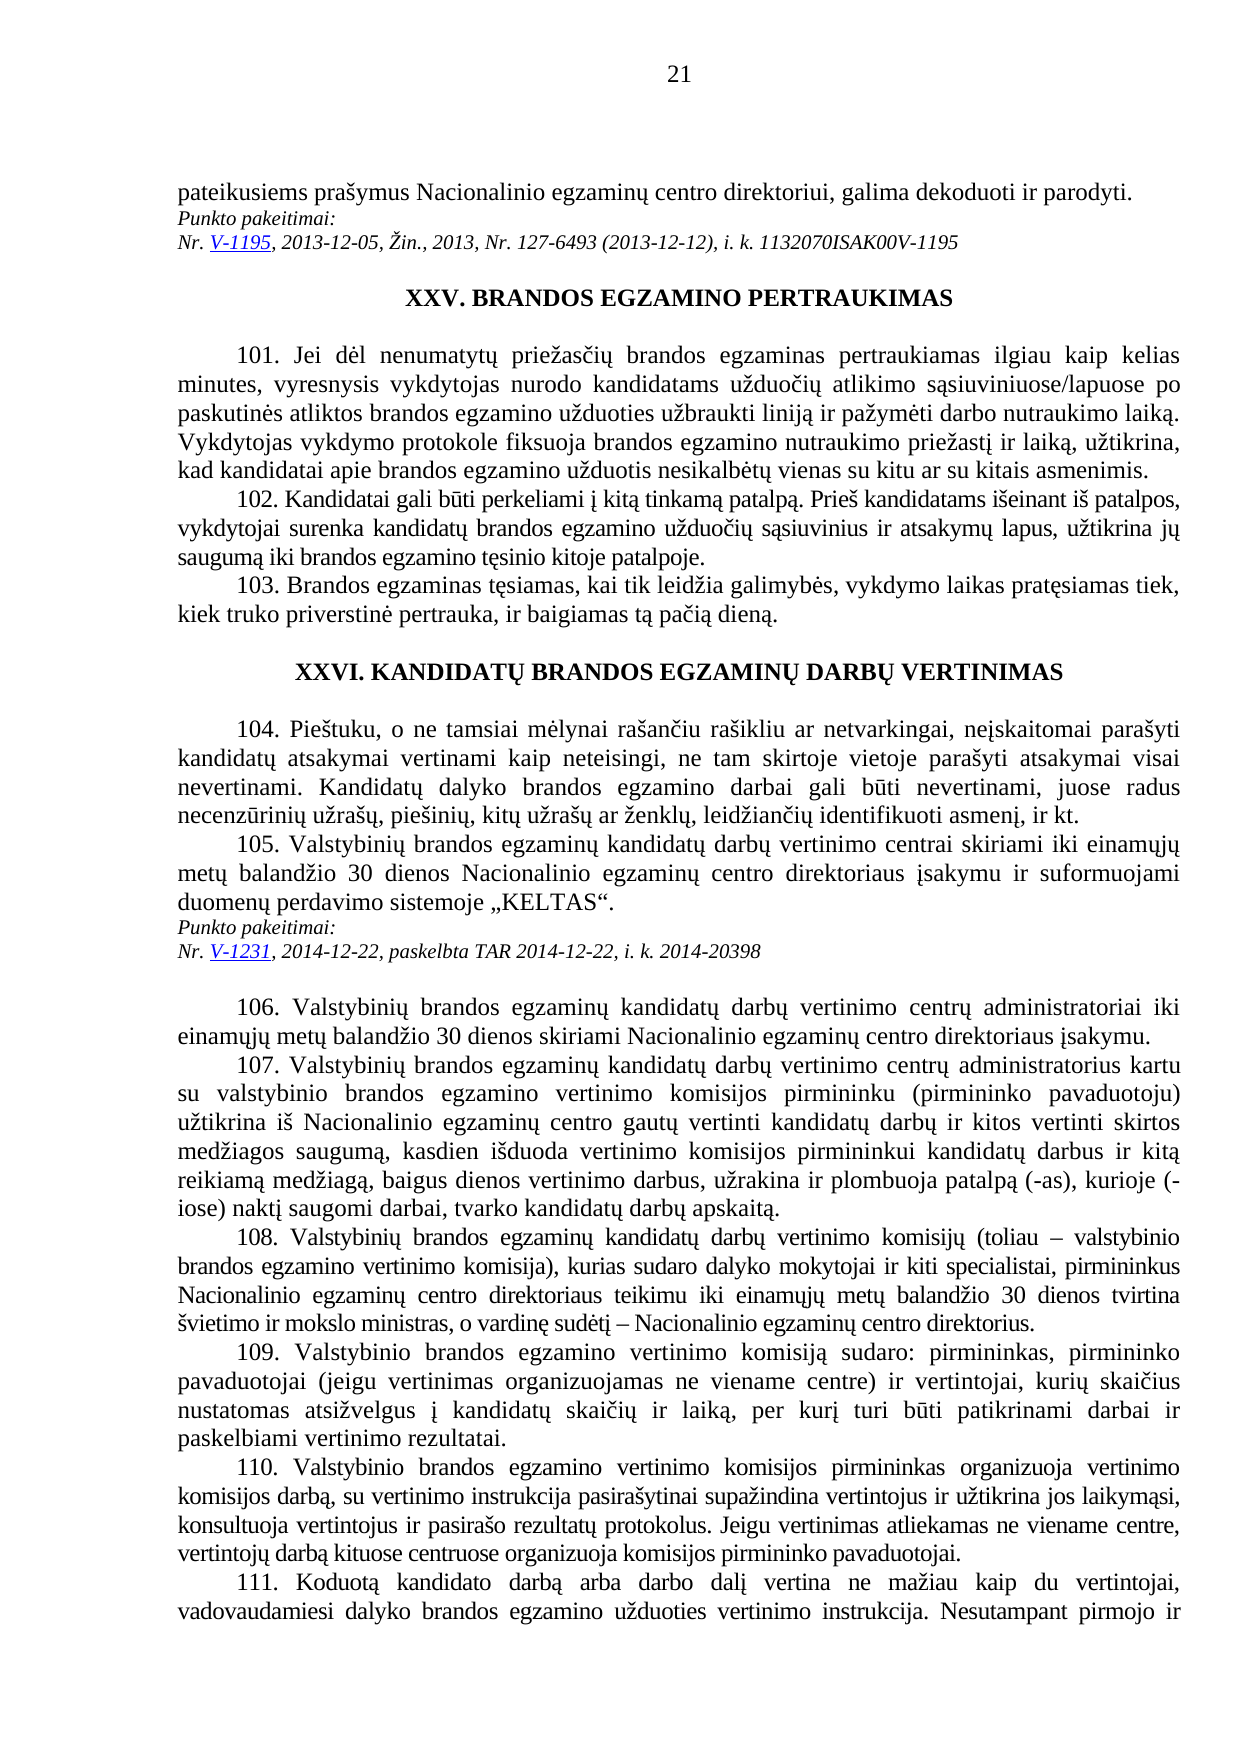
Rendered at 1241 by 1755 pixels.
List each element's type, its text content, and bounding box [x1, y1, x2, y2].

text 105. Valstybinių brandos egzaminų kandidatų darbų vertinimo centrai skiriami iki einamųjų metų balandžio 30 dienos Nacionalinio egzaminų centro direktoriaus įsakymu ir suformuojami duomenų perdavimo sistemoje „KELTAS“. [177, 829, 1181, 915]
text Punkto pakeitimai: [177, 206, 1181, 230]
text Nr. V-1231, 2014-12-22, paskelbta TAR 2014-12-22, i. k. 2014-20398 [177, 939, 1181, 963]
text 111. Koduotą kandidato darbą arba darbo dalį vertina ne mažiau kaip du vertintojai, vadovaudamiesi dalyko brandos egzamino užduoties vertinimo instrukcija. Nesutampant pirmojo ir [177, 1567, 1181, 1625]
text XXVI. KANDIDATŲ BRANDOS EGZAMINŲ DARBŲ VERTINIMAS [177, 657, 1181, 685]
text 103. Brandos egzaminas tęsiamas, kai tik leidžia galimybės, vykdymo laikas pratęsiamas tiek, kiek truko priverstinė pertrauka, ir baigiamas tą pačią dieną. [177, 570, 1181, 628]
text 104. Pieštuku, o ne tamsiai mėlynai rašančiu rašikliu ar netvarkingai, neįskaitomai parašyti kandidatų atsakymai vertinami kaip neteisingi, ne tam skirtoje vietoje parašyti atsakymai visai nevertinami. Kandidatų dalyko brandos egzamino darbai gali būti nevertinami, juose radus necenzūrinių užrašų, piešinių, kitų užrašų ar ženklų, leidžiančių identifikuoti asmenį, ir kt. [177, 714, 1181, 829]
text 110. Valstybinio brandos egzamino vertinimo komisijos pirmininkas organizuoja vertinimo komisijos darbą, su vertinimo instrukcija pasirašytinai supažindina vertintojus ir užtikrina jos laikymąsi, konsultuoja vertintojus ir pasirašo rezultatų protokolus. Jeigu vertinimas atliekamas ne viename centre, vertintojų darbą kituose centruose organizuoja komisijos pirmininko pavaduotojai. [177, 1452, 1181, 1567]
text Punkto pakeitimai: [177, 915, 1181, 939]
text 101. Jei dėl nenumatytų priežasčių brandos egzaminas pertraukiamas ilgiau kaip kelias minutes, vyresnysis vykdytojas nurodo kandidatams užduočių atlikimo sąsiuviniuose/lapuose po paskutinės atliktos brandos egzamino užduoties užbraukti liniją ir pažymėti darbo nutraukimo laiką. Vykdytojas vykdymo protokole fiksuoja brandos egzamino nutraukimo priežastį ir laiką, užtikrina, kad kandidatai apie brandos egzamino užduotis nesikalbėtų vienas su kitu ar su kitais asmenimis. [177, 340, 1181, 484]
text Nr. V-1195, 2013-12-05, Žin., 2013, Nr. 127-6493 (2013-12-12), i. k. 1132070ISAK00V-1195 [177, 230, 1181, 254]
text pateikusiems prašymus Nacionalinio egzaminų centro direktoriui, galima dekoduoti ir parodyti. [177, 177, 1181, 206]
text 109. Valstybinio brandos egzamino vertinimo komisiją sudaro: pirmininkas, pirmininko pavaduotojai (jeigu vertinimas organizuojamas ne viename centre) ir vertintojai, kurių skaičius nustatomas atsižvelgus į kandidatų skaičių ir laiką, per kurį turi būti patikrinami darbai ir paskelbiami vertinimo rezultatai. [177, 1337, 1181, 1452]
text 108. Valstybinių brandos egzaminų kandidatų darbų vertinimo komisijų (toliau – valstybinio brandos egzamino vertinimo komisija), kurias sudaro dalyko mokytojai ir kiti specialistai, pirmininkus Nacionalinio egzaminų centro direktoriaus teikimu iki einamųjų metų balandžio 30 dienos tvirtina švietimo ir mokslo ministras, o vardinę sudėtį – Nacionalinio egzaminų centro direktorius. [177, 1222, 1181, 1337]
text XXV. BRANDOS EGZAMINO PERTRAUKIMAS [177, 283, 1181, 312]
text 107. Valstybinių brandos egzaminų kandidatų darbų vertinimo centrų administratorius kartu su valstybinio brandos egzamino vertinimo komisijos pirmininku (pirmininko pavaduotoju) užtikrina iš Nacionalinio egzaminų centro gautų vertinti kandidatų darbų ir kitos vertinti skirtos medžiagos saugumą, kasdien išduoda vertinimo komisijos pirmininkui kandidatų darbus ir kitą reikiamą medžiagą, baigus dienos vertinimo darbus, užrakina ir plombuoja patalpą (-as), kurioje (-iose) naktį saugomi darbai, tvarko kandidatų darbų apskaitą. [177, 1050, 1181, 1222]
text 102. Kandidatai gali būti perkeliami į kitą tinkamą patalpą. Prieš kandidatams išeinant iš patalpos, vykdytojai surenka kandidatų brandos egzamino užduočių sąsiuvinius ir atsakymų lapus, užtikrina jų saugumą iki brandos egzamino tęsinio kitoje patalpoje. [177, 484, 1181, 570]
text 106. Valstybinių brandos egzaminų kandidatų darbų vertinimo centrų administratoriai iki einamųjų metų balandžio 30 dienos skiriami Nacionalinio egzaminų centro direktoriaus įsakymu. [177, 992, 1181, 1050]
